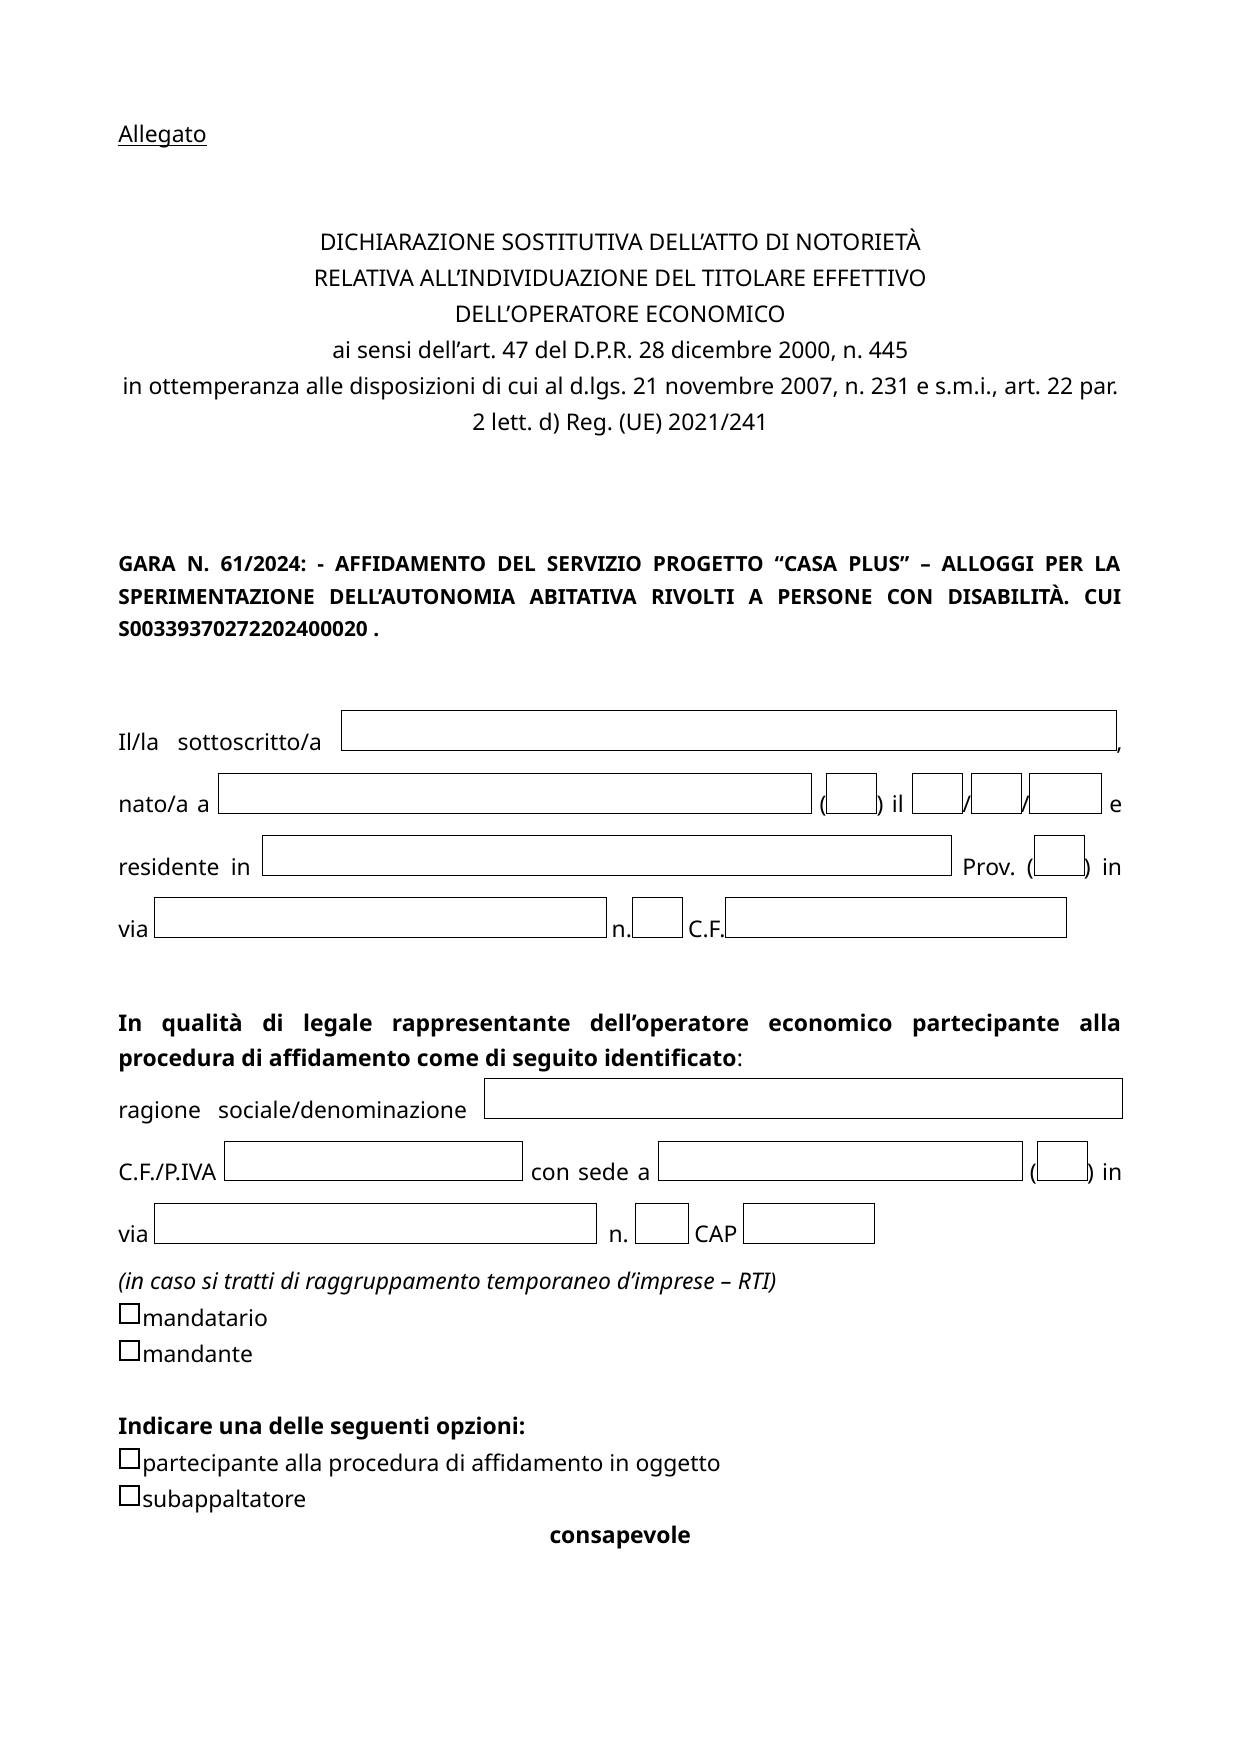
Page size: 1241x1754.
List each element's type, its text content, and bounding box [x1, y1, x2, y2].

text In qualità di legale rappresentante dell’operatore economico partecipante alla procedura di affidamento come di seguito identificato: [118, 1006, 1122, 1074]
text ai sensi dell’art. 47 del D.P.R. 28 dicembre 2000, n. 445 [118, 334, 1122, 365]
text (in caso si tratti di raggruppamento temporaneo d’imprese – RTI) [118, 1265, 1122, 1296]
text mandante [118, 1338, 1122, 1369]
text mandatario [118, 1301, 1122, 1333]
text in ottemperanza alle disposizioni di cui al d.lgs. 21 novembre 2007, n. 231 e s.m.i., art. 22 par. 2 lett. d) Reg. (UE) 2021/241 [118, 370, 1122, 437]
text partecipante alla procedura di affidamento in oggetto [118, 1446, 1122, 1478]
text Indicare una delle seguenti opzioni: [118, 1410, 1122, 1441]
subtitle Il/la sottoscritto/a , nato/a a () il // e residente in Prov. () in via n. C.F. [118, 710, 1122, 944]
text DICHIARAZIONE SOSTITUTIVA DELL’ATTO DI NOTORIETÀ [118, 226, 1122, 257]
text DELL’OPERATORE ECONOMICO [118, 298, 1122, 329]
text consapevole [118, 1519, 1122, 1551]
text GARA N. 61/2024: - AFFIDAMENTO DEL SERVIZIO PROGETTO “CASA PLUS” – ALLOGGI PER LA SPERIMENTAZIONE DELL’AUTONOMIA ABITATIVA RIVOLTI A PERSONE CON DISABILITÀ. CUI S00339370272202400020 . [118, 549, 1122, 643]
text ragione sociale/denominazione C.F./P.IVA con sede a () in via n. CAP [118, 1078, 1122, 1249]
text Allegato [118, 118, 1122, 149]
text subappaltatore [118, 1483, 1122, 1514]
text RELATIVA ALL’INDIVIDUAZIONE DEL TITOLARE EFFETTIVO [118, 262, 1122, 293]
